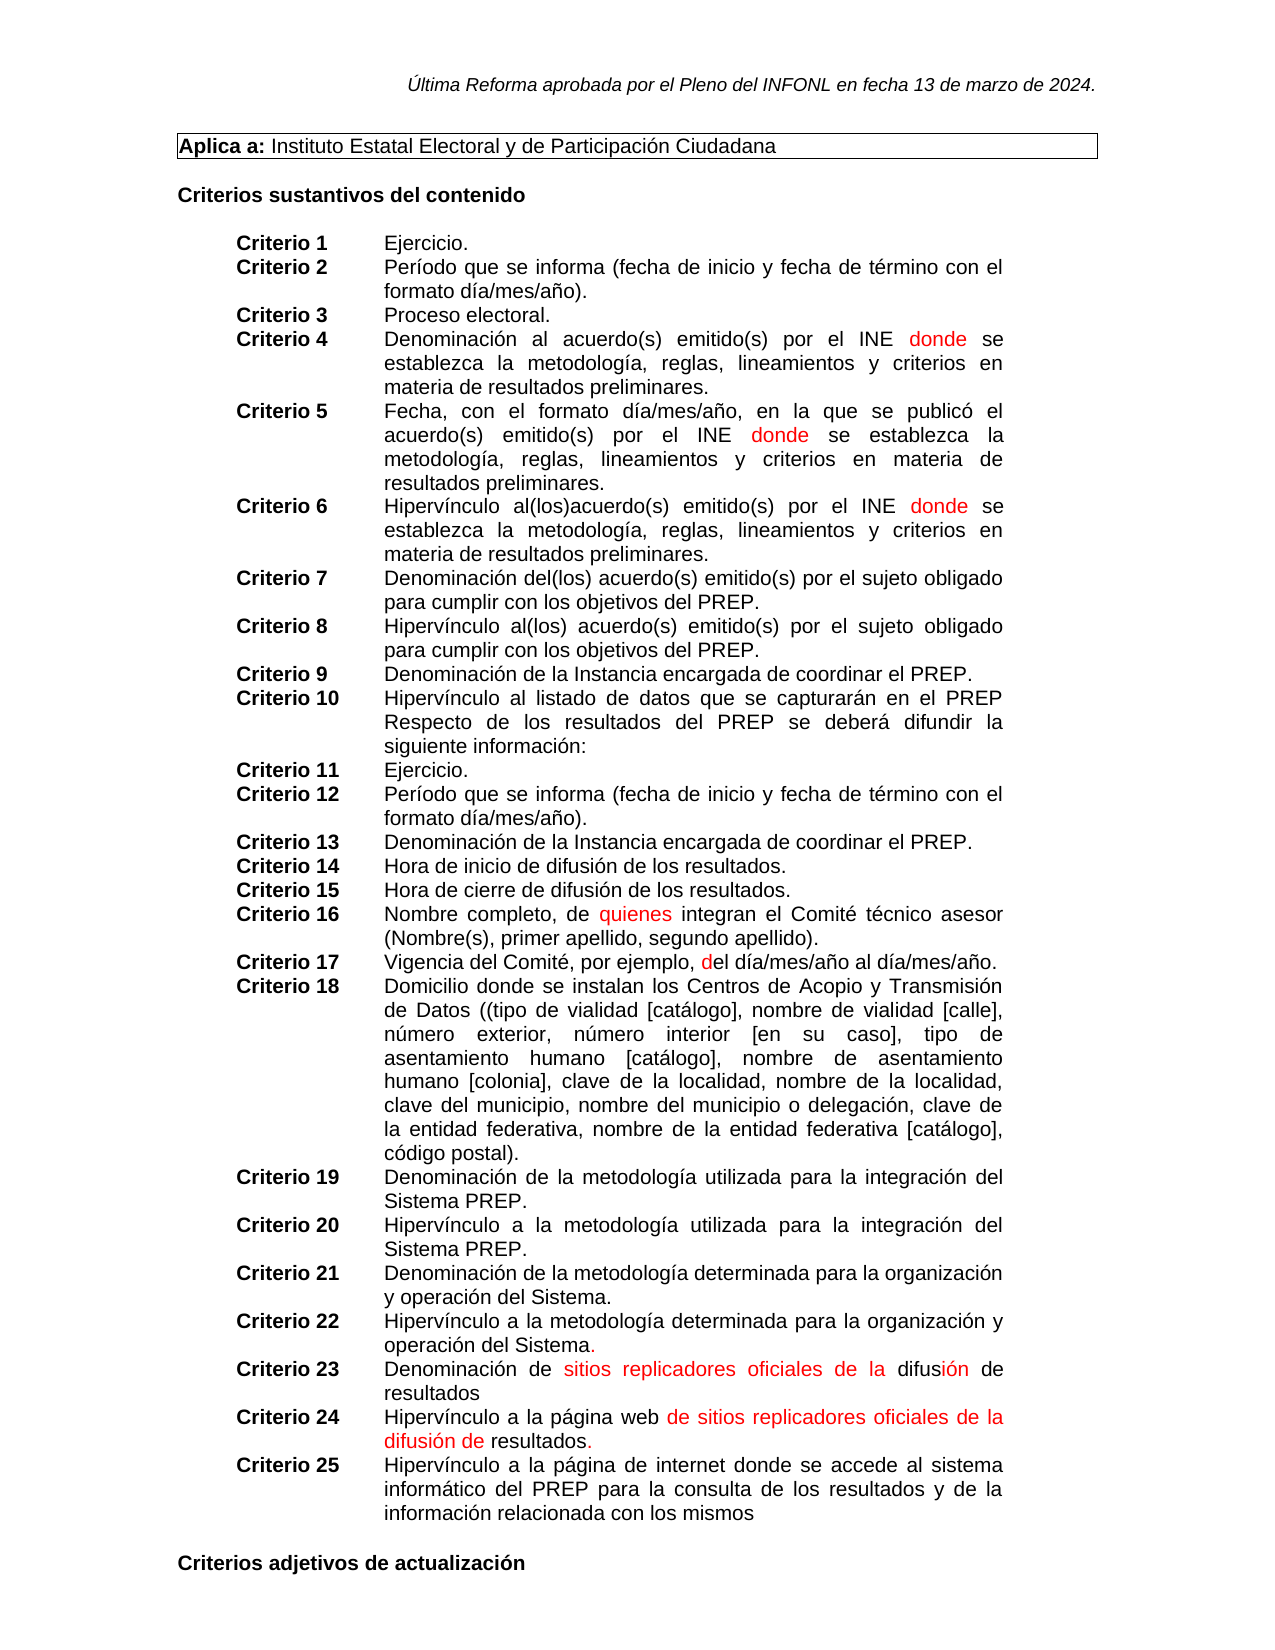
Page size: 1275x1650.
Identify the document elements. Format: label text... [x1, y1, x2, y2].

text Criterio 19 Denominación de la metodología utilizada para la integración del Sistema PREP. [236, 1165, 1004, 1213]
text Criterio 4 Denominación al acuerdo(s) emitido(s) por el INE donde se establezca la metodología, reglas, lineamientos y criterios en materia de resultados preliminares. [236, 327, 1004, 398]
text Criterio 9 Denominación de la Instancia encargada de coordinar el PREP. [236, 662, 1004, 686]
text Criterios sustantivos del contenido [177, 183, 1098, 207]
text Criterio 6 Hipervínculo al(los)acuerdo(s) emitido(s) por el INE donde se establezca la metodología, reglas, lineamientos y criterios en materia de resultados preliminares. [236, 494, 1004, 566]
text Criterio 15 Hora de cierre de difusión de los resultados. [236, 878, 1004, 902]
text Criterio 17 Vigencia del Comité, por ejemplo, del día/mes/año al día/mes/año. [236, 949, 1004, 973]
text Criterio 24 Hipervínculo a la página web de sitios replicadores oficiales de la difusión de resultados. [236, 1405, 1004, 1453]
text Aplica a: Instituto Estatal Electoral y de Participación Ciudadana [178, 134, 1097, 158]
text Criterio 13 Denominación de la Instancia encargada de coordinar el PREP. [236, 830, 1004, 854]
text Criterio 2 Período que se informa (fecha de inicio y fecha de término con el formato día/mes/año). [236, 255, 1004, 303]
text Criterio 22 Hipervínculo a la metodología determinada para la organización y operación del Sistema. [236, 1309, 1004, 1357]
text Criterio 21 Denominación de la metodología determinada para la organización y operación del Sistema. [236, 1261, 1004, 1309]
text Criterio 23 Denominación de sitios replicadores oficiales de la difusión de resultados [236, 1357, 1004, 1405]
text Criterio 16 Nombre completo, de quienes integran el Comité técnico asesor (Nombre(s), primer apellido, segundo apellido). [236, 902, 1004, 949]
text Criterios adjetivos de actualización [177, 1551, 1098, 1575]
text Criterio 25 Hipervínculo a la página de internet donde se accede al sistema informático del PREP para la consulta de los resultados y de la información relacionada con los mismos [236, 1453, 1004, 1524]
text Criterio 20 Hipervínculo a la metodología utilizada para la integración del Sistema PREP. [236, 1213, 1004, 1261]
text Criterio 12 Período que se informa (fecha de inicio y fecha de término con el formato día/mes/año). [236, 782, 1004, 830]
text Criterio 10 Hipervínculo al listado de datos que se capturarán en el PREP Respecto de los resultados del PREP se deberá difundir la siguiente información: [236, 686, 1004, 758]
text Criterio 5 Fecha, con el formato día/mes/año, en la que se publicó el acuerdo(s) emitido(s) por el INE donde se establezca la metodología, reglas, lineamientos y criterios en materia de resultados preliminares. [236, 398, 1004, 494]
text Criterio 14 Hora de inicio de difusión de los resultados. [236, 854, 1004, 878]
text Criterio 11 Ejercicio. [236, 758, 1004, 782]
text Criterio 8 Hipervínculo al(los) acuerdo(s) emitido(s) por el sujeto obligado para cumplir con los objetivos del PREP. [236, 614, 1004, 662]
text Criterio 18 Domicilio donde se instalan los Centros de Acopio y Transmisión de Datos ((tipo de vialidad [catálogo], nombre de vialidad [calle], número exterior, número interior [en su caso], tipo de asentamiento humano [catálogo], nombre de asentamiento humano [colonia], clave de la localidad, nombre de la localidad, clave del municipio, nombre del municipio o delegación, clave de la entidad federativa, nombre de la entidad federativa [catálogo], código postal). [236, 973, 1004, 1165]
text Criterio 3 Proceso electoral. [236, 303, 1004, 327]
text Criterio 7 Denominación del(los) acuerdo(s) emitido(s) por el sujeto obligado para cumplir con los objetivos del PREP. [236, 566, 1004, 614]
text Criterio 1 Ejercicio. [236, 231, 1004, 255]
